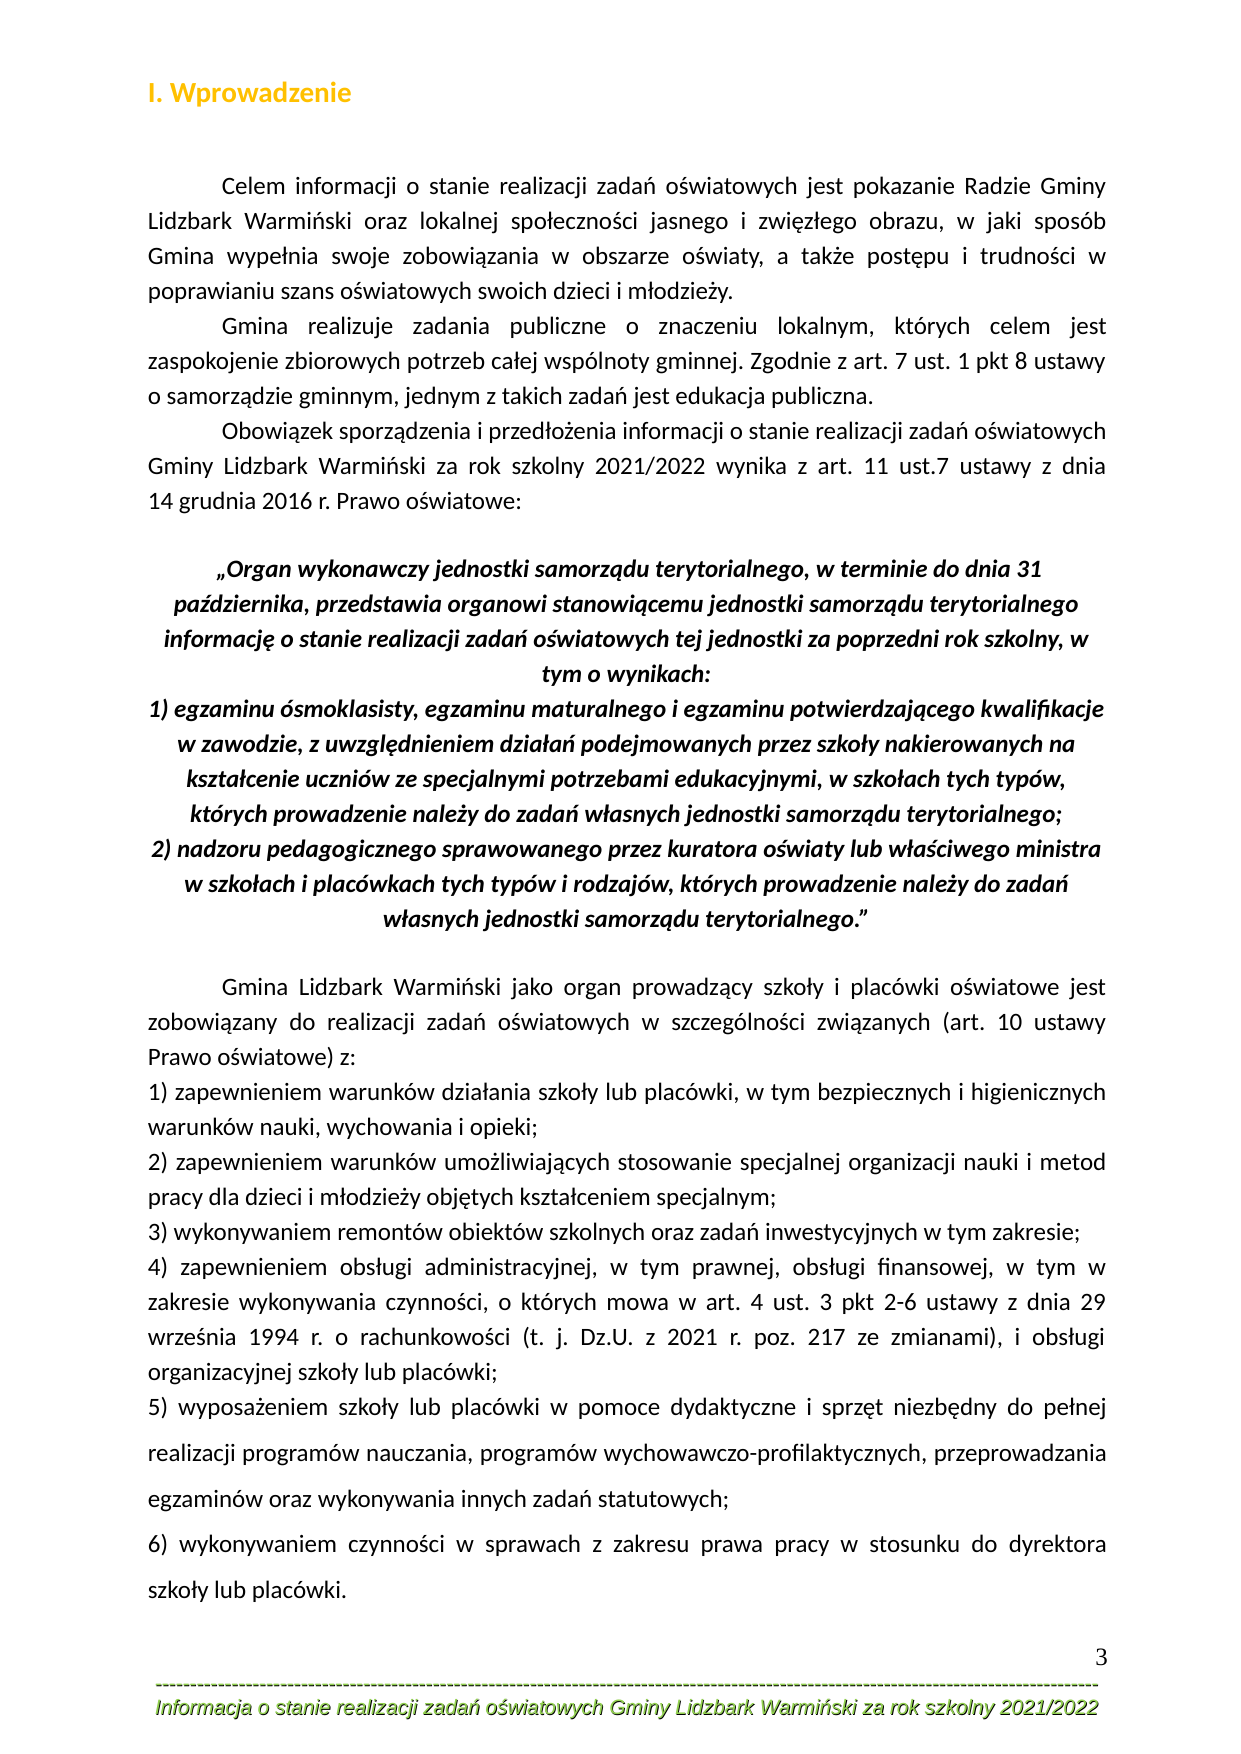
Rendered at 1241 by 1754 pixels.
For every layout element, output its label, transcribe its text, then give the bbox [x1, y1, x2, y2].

text „Organ wykonawczy jednostki samorządu terytorialnego, w terminie do dnia 31 października, przedstawia organowi stanowiącemu jednostki samorządu terytorialnego informację o stanie realizacji zadań oświatowych tej jednostki za poprzedni rok szkolny, w tym o wynikach: [148, 553, 1107, 689]
text 1) zapewnieniem warunków działania szkoły lub placówki, w tym bezpiecznych i higienicznych warunków nauki, wychowania i opieki; [148, 1076, 1107, 1142]
text I. Wprowadzenie [148, 74, 1107, 109]
text Celem informacji o stanie realizacji zadań oświatowych jest pokazanie Radzie Gminy Lidzbark Warmiński oraz lokalnej społeczności jasnego i zwięzłego obrazu, w jaki sposób Gmina wypełnia swoje zobowiązania w obszarze oświaty, a także postępu i trudności w poprawianiu szans oświatowych swoich dzieci i młodzieży. [148, 170, 1107, 306]
text 6) wykonywaniem czynności w sprawach z zakresu prawa pracy w stosunku do dyrektora szkoły lub placówki. [148, 1529, 1107, 1605]
text 5) wyposażeniem szkoły lub placówki w pomoce dydaktyczne i sprzęt niezbędny do pełnej realizacji programów nauczania, programów wychowawczo-profilaktycznych, przeprowadzania egzaminów oraz wykonywania innych zadań statutowych; [148, 1391, 1107, 1513]
text 2) nadzoru pedagogicznego sprawowanego przez kuratora oświaty lub właściwego ministra w szkołach i placówkach tych typów i rodzajów, których prowadzenie należy do zadań własnych jednostki samorządu terytorialnego.” [148, 833, 1107, 934]
text Obowiązek sporządzenia i przedłożenia informacji o stanie realizacji zadań oświatowych Gminy Lidzbark Warmiński za rok szkolny 2021/2022 wynika z art. 11 ust.7 ustawy z dnia 14 grudnia 2016 r. Prawo oświatowe: [148, 415, 1107, 516]
text Gmina Lidzbark Warmiński jako organ prowadzący szkoły i placówki oświatowe jest zobowiązany do realizacji zadań oświatowych w szczególności związanych (art. 10 ustawy Prawo oświatowe) z: [148, 971, 1107, 1072]
text 3) wykonywaniem remontów obiektów szkolnych oraz zadań inwestycyjnych w tym zakresie; [148, 1216, 1107, 1247]
text 2) zapewnieniem warunków umożliwiających stosowanie specjalnej organizacji nauki i metod pracy dla dzieci i młodzieży objętych kształceniem specjalnym; [148, 1146, 1107, 1212]
text Gmina realizuje zadania publiczne o znaczeniu lokalnym, których celem jest zaspokojenie zbiorowych potrzeb całej wspólnoty gminnej. Zgodnie z art. 7 ust. 1 pkt 8 ustawy o samorządzie gminnym, jednym z takich zadań jest edukacja publiczna. [148, 310, 1107, 411]
text 4) zapewnieniem obsługi administracyjnej, w tym prawnej, obsługi finansowej, w tym w zakresie wykonywania czynności, o których mowa w art. 4 ust. 3 pkt 2-6 ustawy z dnia 29 września 1994 r. o rachunkowości (t. j. Dz.U. z 2021 r. poz. 217 ze zmianami), i obsługi organizacyjnej szkoły lub placówki; [148, 1251, 1107, 1387]
text 1) egzaminu ósmoklasisty, egzaminu maturalnego i egzaminu potwierdzającego kwalifikacje w zawodzie, z uwzględnieniem działań podejmowanych przez szkoły nakierowanych na kształcenie uczniów ze specjalnymi potrzebami edukacyjnymi, w szkołach tych typów, których prowadzenie należy do zadań własnych jednostki samorządu terytorialnego; [148, 693, 1107, 829]
